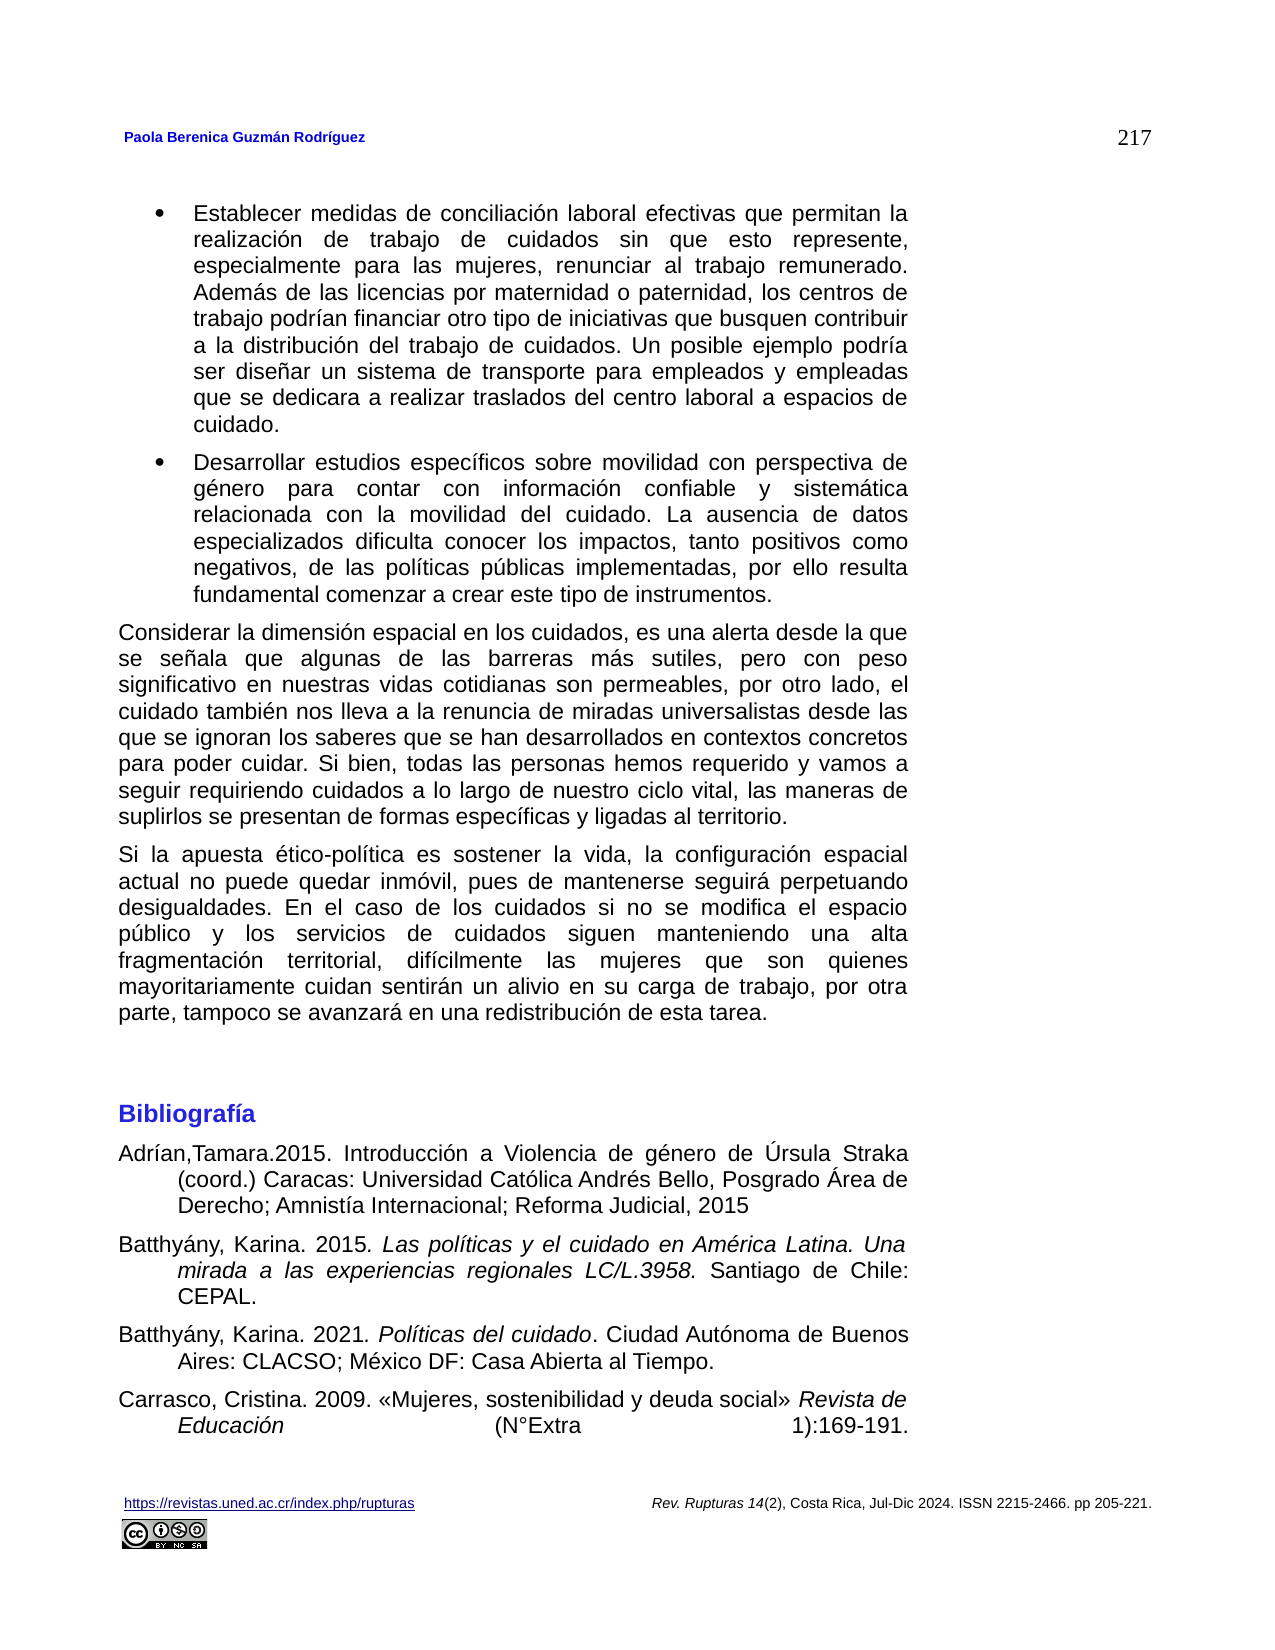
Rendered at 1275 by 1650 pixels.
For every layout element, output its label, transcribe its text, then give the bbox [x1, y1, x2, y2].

text Considerar la dimensión espacial en los cuidados, es una alerta desde la que se señala que algunas de las barreras más sutiles, pero con peso significativo en nuestras vidas cotidianas son permeables, por otro lado, el cuidado también nos lleva a la renuncia de miradas universalistas desde las que se ignoran los saberes que se han desarrollados en contextos concretos para poder cuidar. Si bien, todas las personas hemos requerido y vamos a seguir requiriendo cuidados a lo largo de nuestro ciclo vital, las maneras de suplirlos se presentan de formas específicas y ligadas al territorio. [118, 619, 909, 829]
text Adrían,Tamara.2015. Introducción a Violencia de género de Úrsula Straka (coord.) Caracas: Universidad Católica Andrés Bello, Posgrado Área de Derecho; Amnistía Internacional; Reforma Judicial, 2015 [118, 1140, 909, 1219]
text Batthyány, Karina. 2015. Las políticas y el cuidado en América Latina. Una mirada a las experiencias regionales LC/L.3958. Santiago de Chile: CEPAL. [118, 1231, 909, 1310]
text Carrasco, Cristina. 2009. «Mujeres, sostenibilidad y deuda social» Revista de Educación (N°Extra 1):169-191. [118, 1386, 909, 1439]
text Si la apuesta ético-política es sostener la vida, la configuración espacial actual no puede quedar inmóvil, pues de mantenerse seguirá perpetuando desigualdades. En el caso de los cuidados si no se modifica el espacio público y los servicios de cuidados siguen manteniendo una alta fragmentación territorial, difícilmente las mujeres que son quienes mayoritariamente cuidan sentirán un alivio en su carga de trabajo, por otra parte, tampoco se avanzará en una redistribución de esta tarea. [118, 841, 909, 1026]
list Establecer medidas de conciliación laboral efectivas que permitan la realización de trabajo de cuidados sin que esto represente, especialmente para las mujeres, renunciar al trabajo remunerado. Además de las licencias por maternidad o paternidad, los centros de trabajo podrían financiar otro tipo de iniciativas que busquen contribuir a la distribución del trabajo de cuidados. Un posible ejemplo podría ser diseñar un sistema de transporte para empleados y empleadas que se dedicara a realizar traslados del centro laboral a espacios de cuidado. [156, 200, 909, 437]
subtitle Bibliografía [118, 1099, 909, 1128]
picture [121, 1519, 208, 1549]
text Batthyány, Karina. 2021. Políticas del cuidado. Ciudad Autónoma de Buenos Aires: CLACSO; México DF: Casa Abierta al Tiempo. [118, 1321, 909, 1374]
list Desarrollar estudios específicos sobre movilidad con perspectiva de género para contar con información confiable y sistemática relacionada con la movilidad del cuidado. La ausencia de datos especializados dificulta conocer los impactos, tanto positivos como negativos, de las políticas públicas implementadas, por ello resulta fundamental comenzar a crear este tipo de instrumentos. [156, 449, 909, 607]
